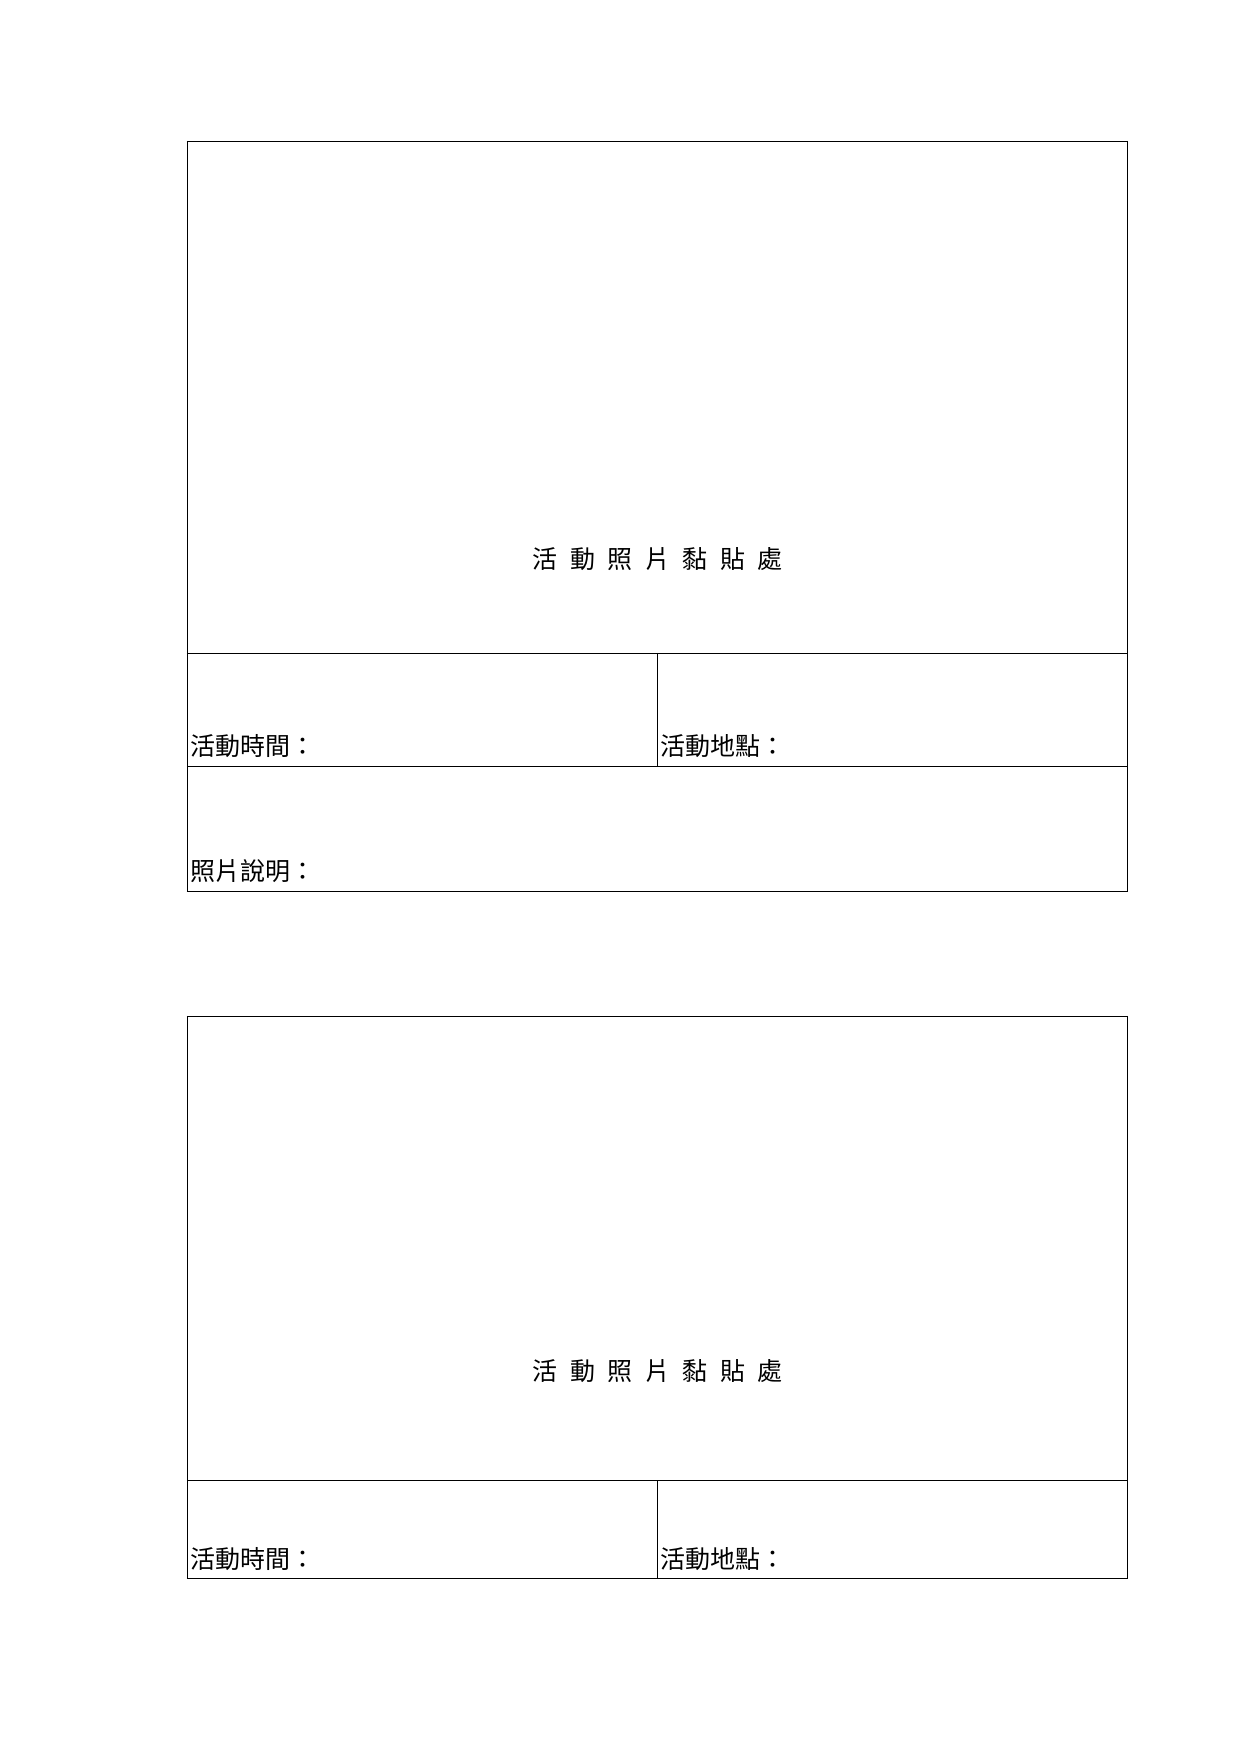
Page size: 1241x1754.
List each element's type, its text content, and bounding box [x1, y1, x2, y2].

table_cell 活動時間： [188, 1481, 657, 1578]
table_cell 活動時間： [188, 654, 657, 766]
table_cell 活動地點： [658, 654, 1127, 766]
table_cell 照片說明： [188, 767, 1127, 891]
table_header 活 動 照 片 黏 貼 處 [188, 142, 1127, 653]
table_cell 活動地點： [658, 1481, 1127, 1578]
table_header 活 動 照 片 黏 貼 處 [188, 1017, 1127, 1480]
